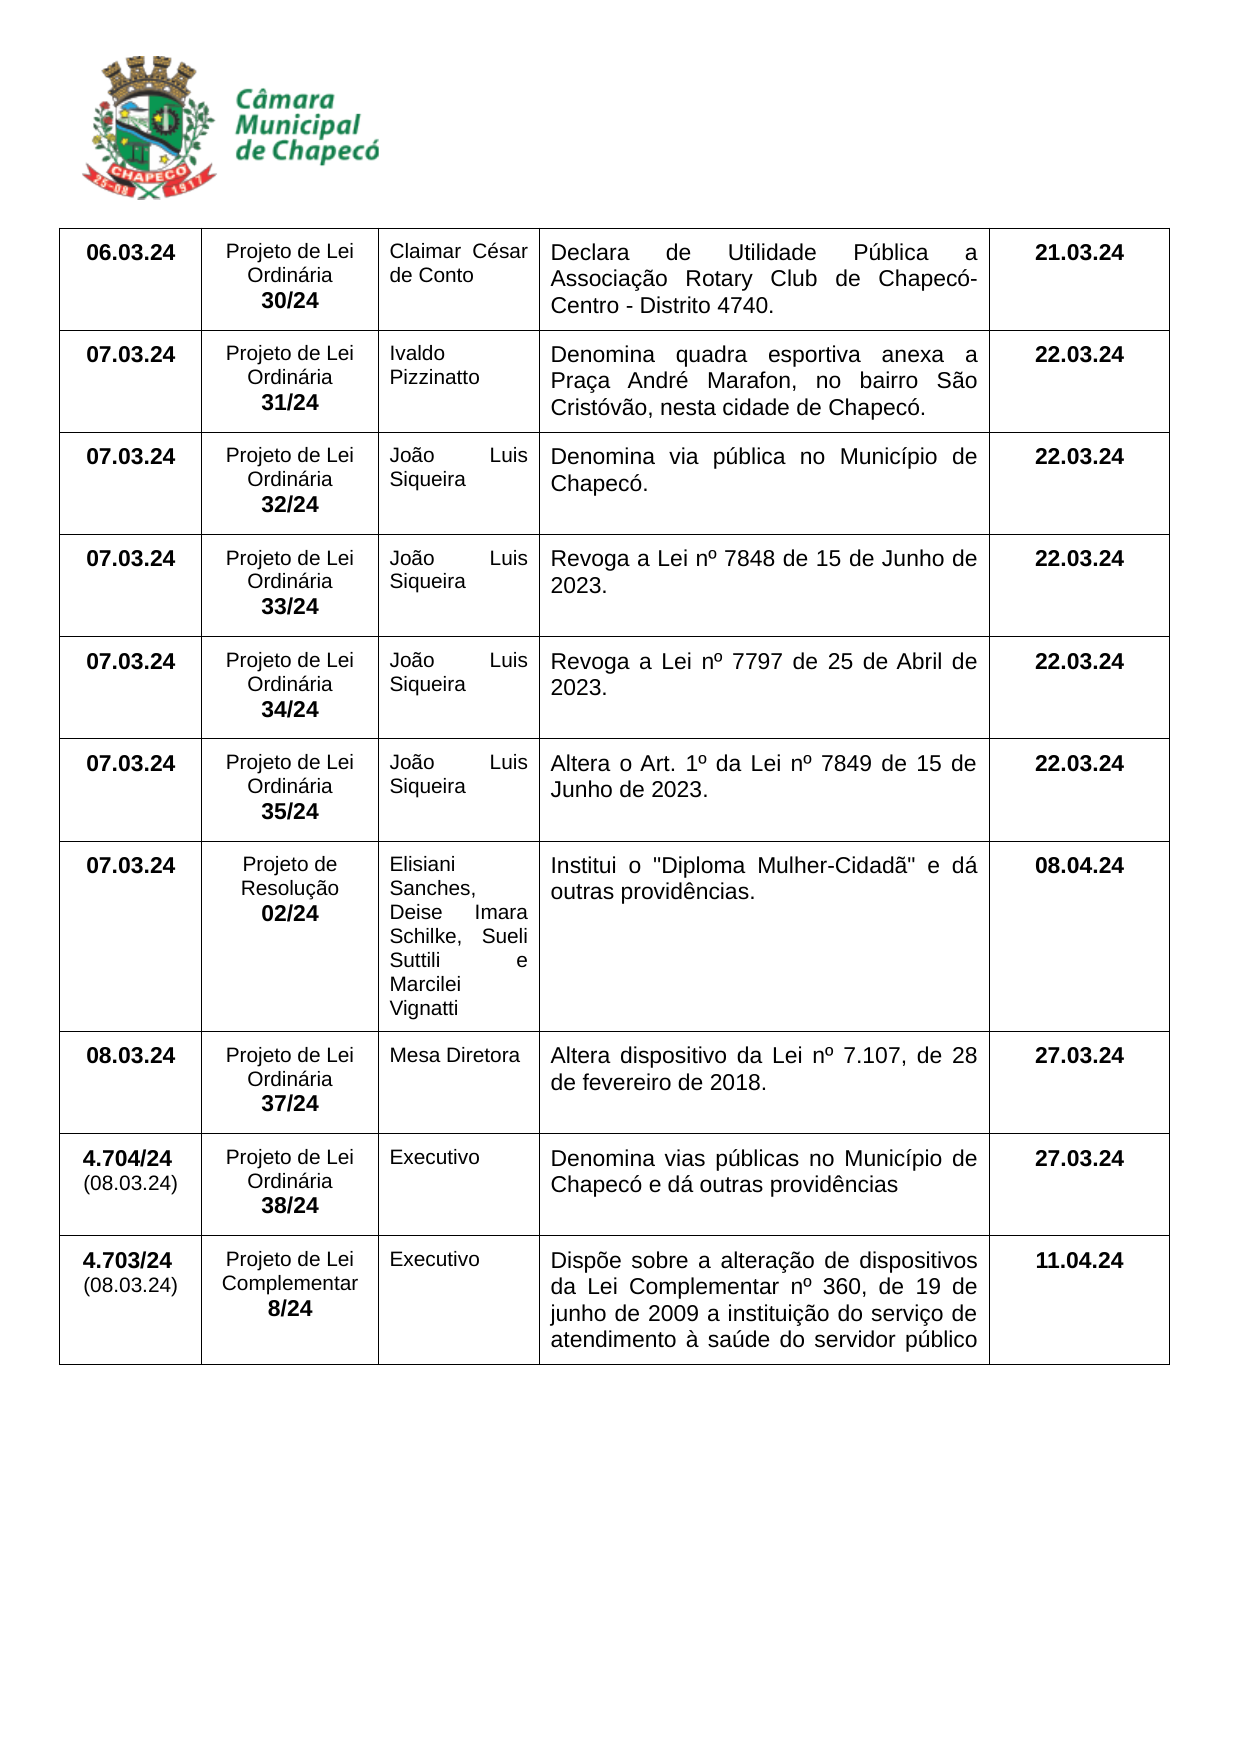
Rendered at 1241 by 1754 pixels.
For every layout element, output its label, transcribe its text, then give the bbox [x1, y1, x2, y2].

table_cell 07.03.24 [60, 739, 201, 841]
table_cell 27.03.24 [990, 1134, 1169, 1235]
table_cell Denomina vias públicas no Município de Chapecó e dá outras providências [540, 1134, 989, 1235]
table_cell João Luis Siqueira [379, 535, 539, 636]
table_cell Projeto de Lei Ordinária 34/24 [202, 637, 378, 738]
table_cell Revoga a Lei nº 7848 de 15 de Junho de 2023. [540, 535, 989, 636]
table_cell Projeto de Lei Ordinária 31/24 [202, 331, 378, 432]
table_cell Projeto de Lei Ordinária 35/24 [202, 739, 378, 841]
table_cell 07.03.24 [60, 535, 201, 636]
table_cell 07.03.24 [60, 433, 201, 534]
table_cell Executivo [379, 1134, 539, 1235]
table_cell Revoga a Lei nº 7797 de 25 de Abril de 2023. [540, 637, 989, 738]
table_cell Ivaldo Pizzinatto [379, 331, 539, 432]
table_cell Projeto de Lei Complementar 8/24 [202, 1236, 378, 1363]
table_cell 11.04.24 [990, 1236, 1169, 1363]
table_cell Projeto de Resolução 02/24 [202, 842, 378, 1031]
table_cell 06.03.24 [60, 229, 201, 329]
table_cell 08.03.24 [60, 1032, 201, 1133]
table_cell Mesa Diretora [379, 1032, 539, 1133]
table_cell Denomina quadra esportiva anexa a Praça André Marafon, no bairro São Cristóvão, nesta cidade de Chapecó. [540, 331, 989, 432]
table_cell 08.04.24 [990, 842, 1169, 1031]
table_cell Projeto de Lei Ordinária 30/24 [202, 229, 378, 329]
picture [81, 56, 379, 200]
table_cell 22.03.24 [990, 331, 1169, 432]
table_cell 07.03.24 [60, 637, 201, 738]
table_cell 4.703/24 (08.03.24) [60, 1236, 201, 1363]
table_cell Dispõe sobre a alteração de dispositivos da Lei Complementar nº 360, de 19 de junho de 2009 a instituição do serviço de atendimento à saúde do servidor público [540, 1236, 989, 1363]
table_cell Denomina via pública no Município de Chapecó. [540, 433, 989, 534]
table_cell 4.704/24 (08.03.24) [60, 1134, 201, 1235]
table_cell Altera dispositivo da Lei nº 7.107, de 28 de fevereiro de 2018. [540, 1032, 989, 1133]
table_cell 27.03.24 [990, 1032, 1169, 1133]
table_cell Declara de Utilidade Pública a Associação Rotary Club de Chapecó-Centro - Distrito 4740. [540, 229, 989, 329]
table_cell 21.03.24 [990, 229, 1169, 329]
table_cell 07.03.24 [60, 331, 201, 432]
table_cell Executivo [379, 1236, 539, 1363]
table_cell João Luis Siqueira [379, 637, 539, 738]
table_cell 22.03.24 [990, 739, 1169, 841]
table_cell 22.03.24 [990, 433, 1169, 534]
table_cell Projeto de Lei Ordinária 33/24 [202, 535, 378, 636]
table_cell Claimar César de Conto [379, 229, 539, 329]
table_cell João Luis Siqueira [379, 739, 539, 841]
table_cell Elisiani Sanches, Deise Imara Schilke, Sueli Suttili e Marcilei Vignatti [379, 842, 539, 1031]
table_cell Altera o Art. 1º da Lei nº 7849 de 15 de Junho de 2023. [540, 739, 989, 841]
table_cell 07.03.24 [60, 842, 201, 1031]
table_cell João Luis Siqueira [379, 433, 539, 534]
table_cell 22.03.24 [990, 535, 1169, 636]
table_cell Projeto de Lei Ordinária 38/24 [202, 1134, 378, 1235]
table_cell Institui o "Diploma Mulher-Cidadã" e dá outras providências. [540, 842, 989, 1031]
table_cell 22.03.24 [990, 637, 1169, 738]
table_cell Projeto de Lei Ordinária 32/24 [202, 433, 378, 534]
table_cell Projeto de Lei Ordinária 37/24 [202, 1032, 378, 1133]
